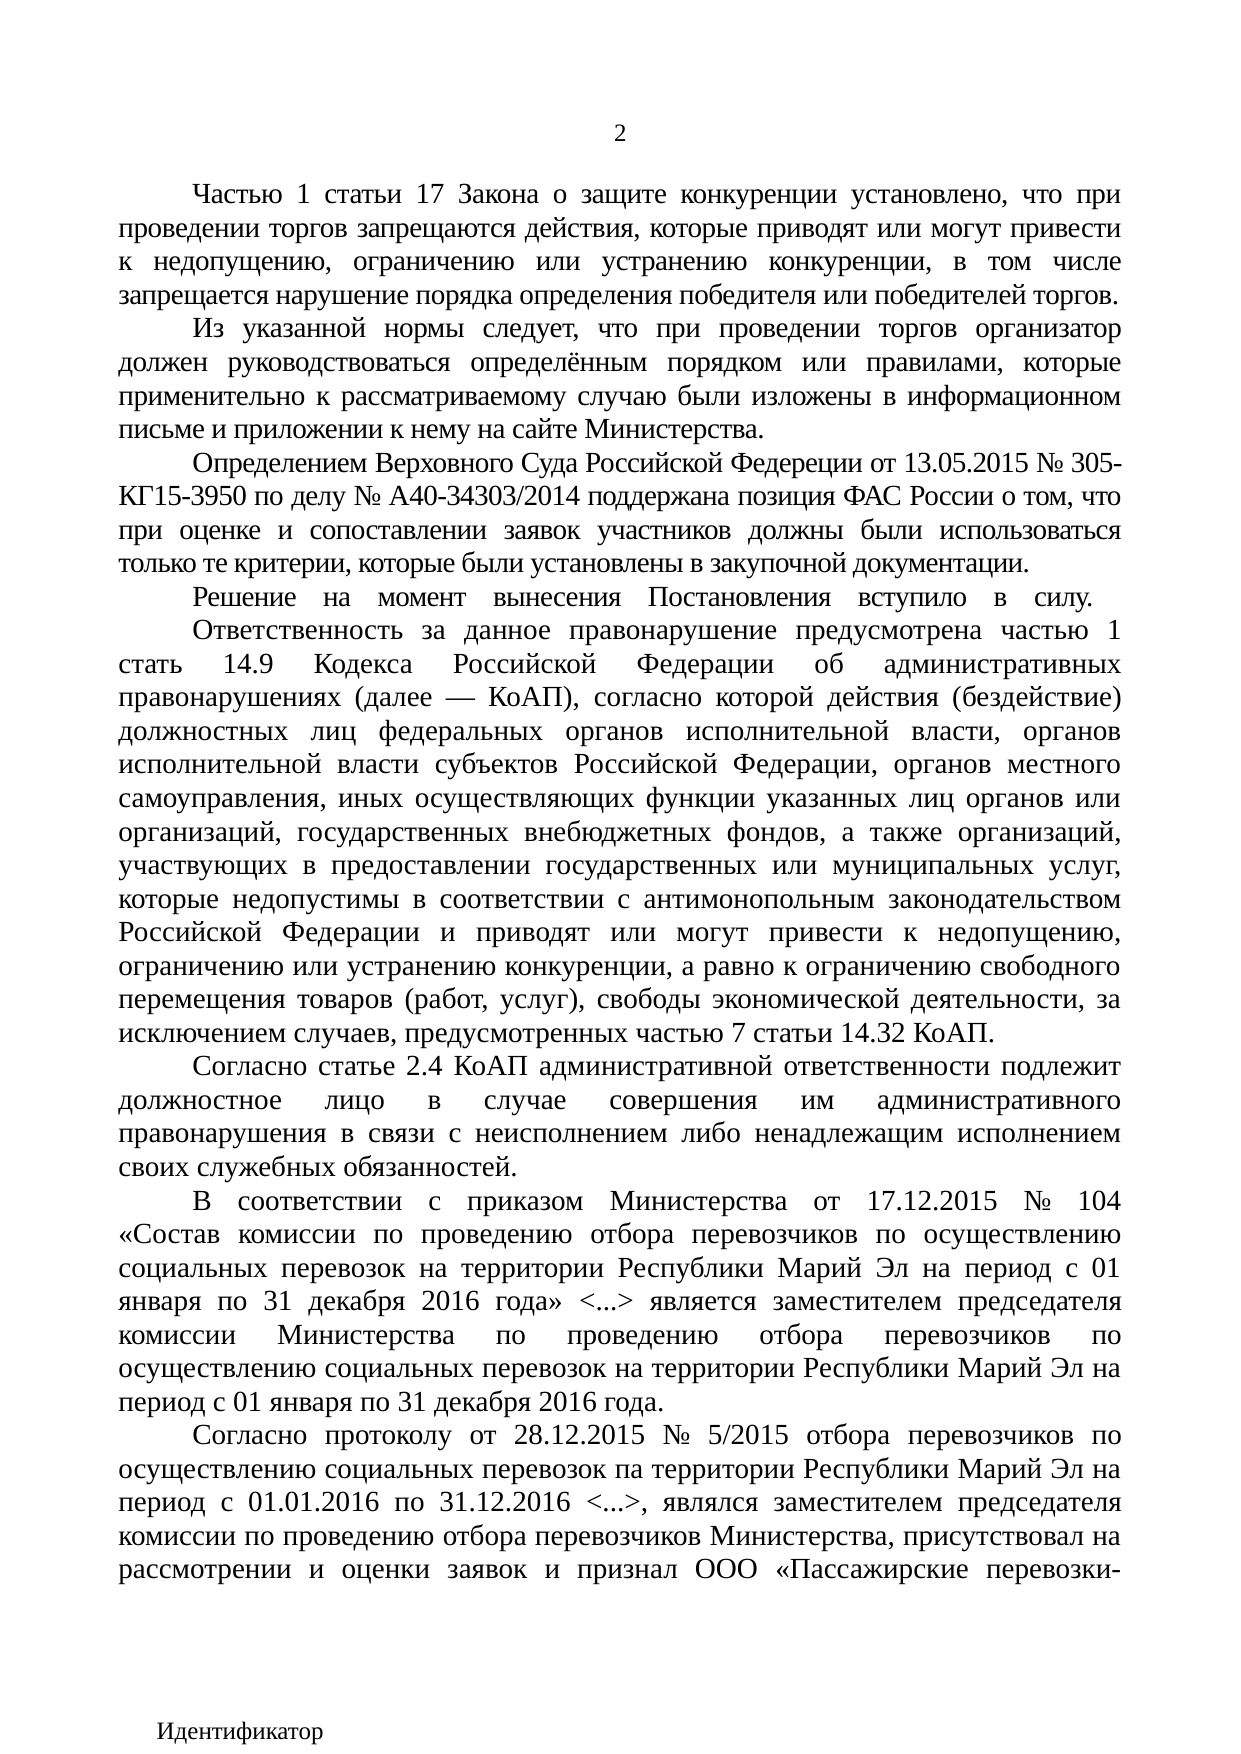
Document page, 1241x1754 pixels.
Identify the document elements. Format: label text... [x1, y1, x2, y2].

text Согласно протоколу от 28.12.2015 № 5/2015 отбора перевозчиков по осуществлению социальных перевозок па территории Республики Марий Эл на период с 01.01.2016 по 31.12.2016 <...>, являлся заместителем председателя комиссии по проведению отбора перевозчиков Министерства, присутствовал на рассмотрении и оценки заявок и признал ООО «Пассажирские перевозки- [118, 1417, 1122, 1585]
text Частью 1 статьи 17 Закона о защите конкуренции установлено, что при проведении торгов запрещаются действия, которые приводят или могут привести к недопущению, ограничению или устранению конкуренции, в том числе запрещается нарушение порядка определения победителя или победителей торгов. [118, 176, 1122, 311]
text В соответствии с приказом Министерства от 17.12.2015 № 104 «Состав комиссии по проведению отбора перевозчиков по осуществлению социальных перевозок на территории Республики Марий Эл на период с 01 января по 31 декабря 2016 года» <...> является заместителем председателя комиссии Министерства по проведению отбора перевозчиков по осуществлению социальных перевозок на территории Республики Марий Эл на период с 01 января по 31 декабря 2016 года. [118, 1183, 1122, 1417]
text Определением Верховного Суда Российской Федереции от 13.05.2015 № 305-КГ15-3950 по делу № А40-34303/2014 поддержана позиция ФАС России о том, что при оценке и сопоставлении заявок участников должны были использоваться только те критерии, которые были установлены в закупочной документации. [118, 445, 1122, 579]
text Решение на момент вынесения Постановления вступило в силу. Ответственность за данное правонарушение предусмотрена частью 1 стать 14.9 Кодекса Российской Федерации об административных правонарушениях (далее — КоАП), согласно которой действия (бездействие) должностных лиц федеральных органов исполнительной власти, органов исполнительной власти субъектов Российской Федерации, органов местного самоуправления, иных осуществляющих функции указанных лиц органов или организаций, государственных внебюджетных фондов, а также организаций, участвующих в предоставлении государственных или муниципальных услуг, которые недопустимы в соответствии с антимонопольным законодательством Российской Федерации и приводят или могут привести к недопущению, ограничению или устранению конкуренции, а равно к ограничению свободного перемещения товаров (работ, услуг), свободы экономической деятельности, за исключением случаев, предусмотренных частью 7 статьи 14.32 КоАП. Согласно статье 2.4 КоАП административной ответственности подлежит должностное лицо в случае совершения им административного правонарушения в связи с неисполнением либо ненадлежащим исполнением своих служебных обязанностей. [118, 579, 1122, 1183]
text Из указанной нормы следует, что при проведении торгов организатор должен руководствоваться определённым порядком или правилами, которые применительно к рассматриваемому случаю были изложены в информационном письме и приложении к нему на сайте Министерства. [118, 311, 1122, 445]
